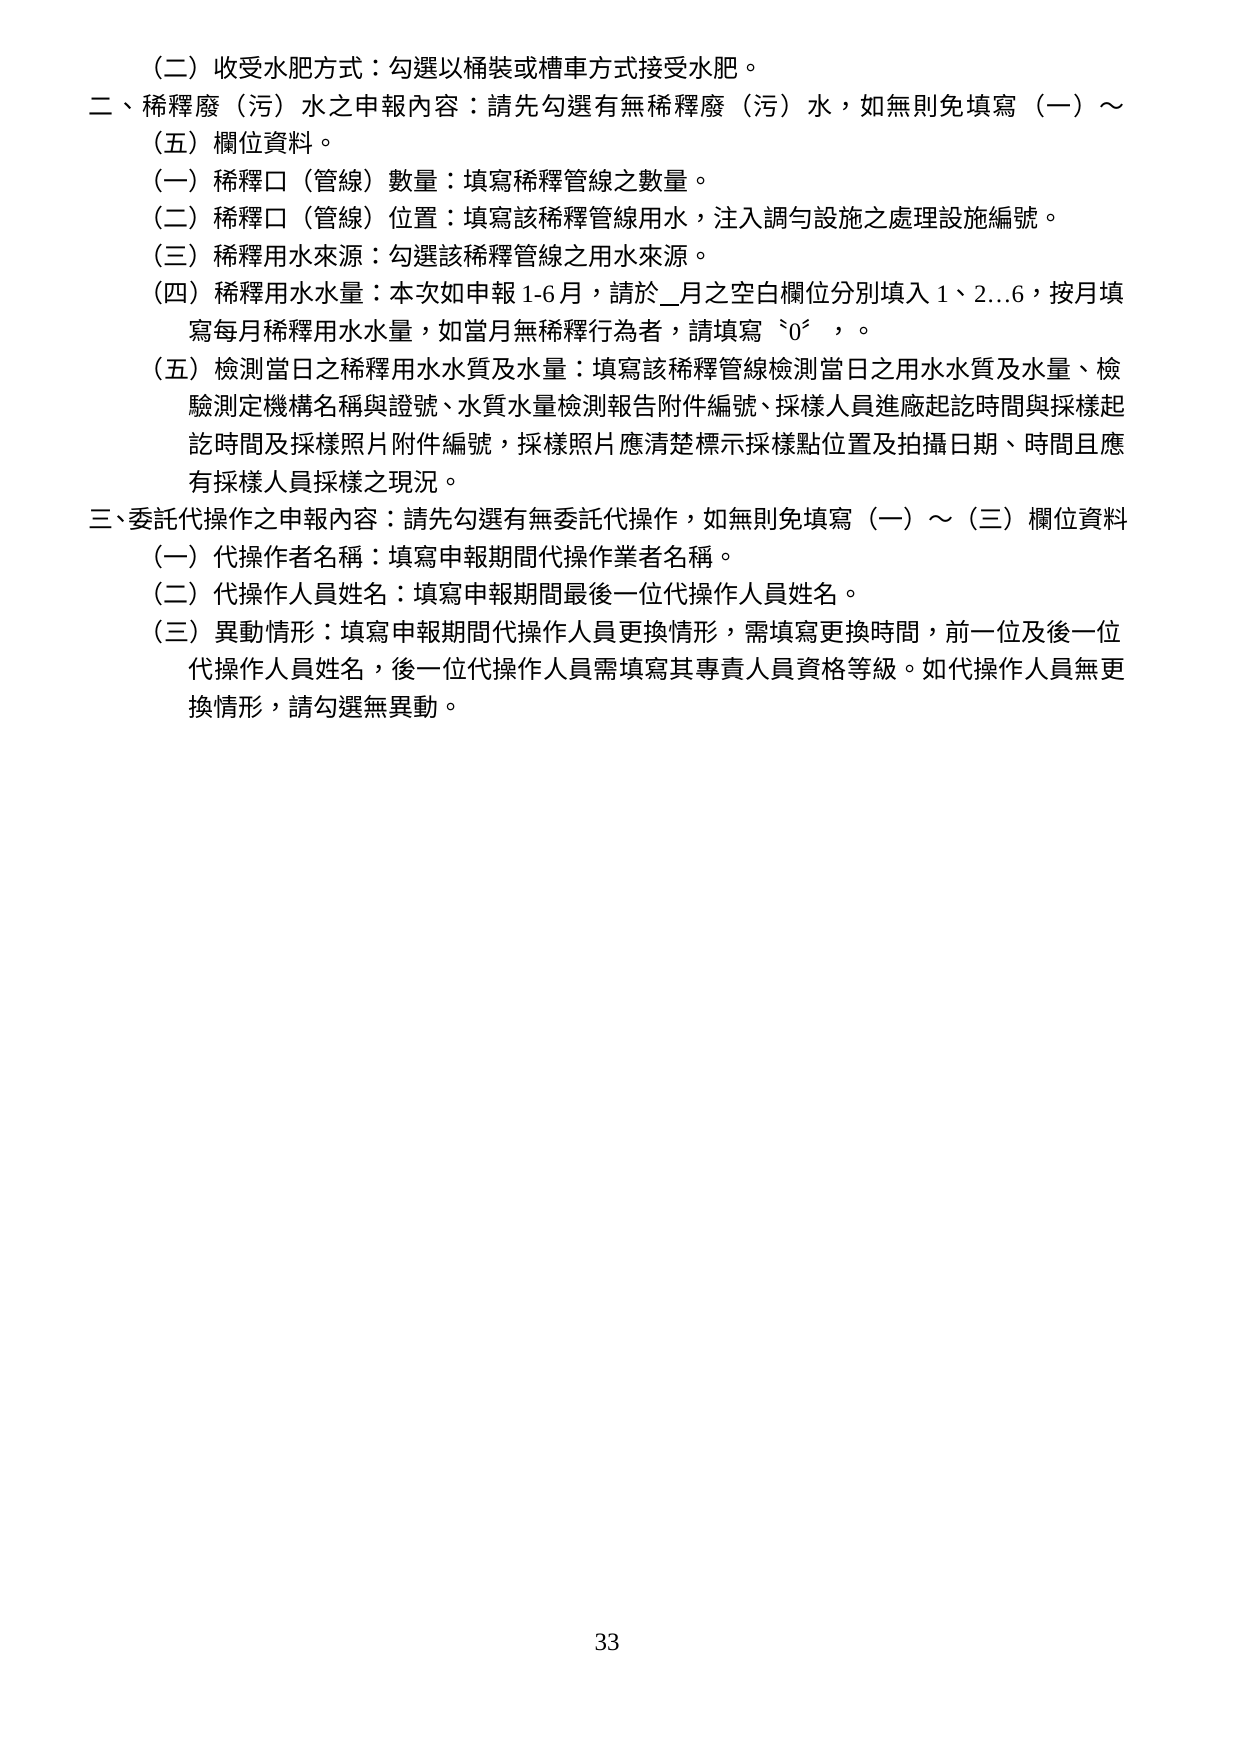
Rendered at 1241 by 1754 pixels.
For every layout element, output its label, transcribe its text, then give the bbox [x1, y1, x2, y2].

text 三、委託代操作之申報內容：請先勾選有無委託代操作，如無則免填寫（一）～（三）欄位資料。 [89, 499, 1125, 537]
text （四）稀釋用水水量：本次如申報1-6月，請於 月之空白欄位分別填入1、2…6，按月填寫每月稀釋用水水量，如當月無稀釋行為者，請填寫〝0〞，。 [139, 273, 1125, 348]
text （三）異動情形：填寫申報期間代操作人員更換情形，需填寫更換時間，前一位及後一位代操作人員姓名，後一位代操作人員需填寫其專責人員資格等級。如代操作人員無更換情形，請勾選無異動。 [139, 612, 1125, 724]
text （一）代操作者名稱：填寫申報期間代操作業者名稱。 [139, 537, 1125, 574]
text （五）檢測當日之稀釋用水水質及水量：填寫該稀釋管線檢測當日之用水水質及水量、檢驗測定機構名稱與證號、水質水量檢測報告附件編號、採樣人員進廠起訖時間與採樣起訖時間及採樣照片附件編號，採樣照片應清楚標示採樣點位置及拍攝日期、時間且應有採樣人員採樣之現況。 [139, 348, 1125, 499]
text （二）代操作人員姓名：填寫申報期間最後一位代操作人員姓名。 [139, 574, 1125, 612]
text （二）收受水肥方式：勾選以桶裝或槽車方式接受水肥。 [139, 48, 1125, 85]
text （三）稀釋用水來源：勾選該稀釋管線之用水來源。 [139, 236, 1125, 273]
text 二、稀釋廢（污）水之申報內容：請先勾選有無稀釋廢（污）水，如無則免填寫（一）～（五）欄位資料。 [89, 85, 1125, 161]
text （一）稀釋口（管線）數量：填寫稀釋管線之數量。 [139, 161, 1125, 198]
text （二）稀釋口（管線）位置：填寫該稀釋管線用水，注入調勻設施之處理設施編號。 [139, 198, 1125, 236]
